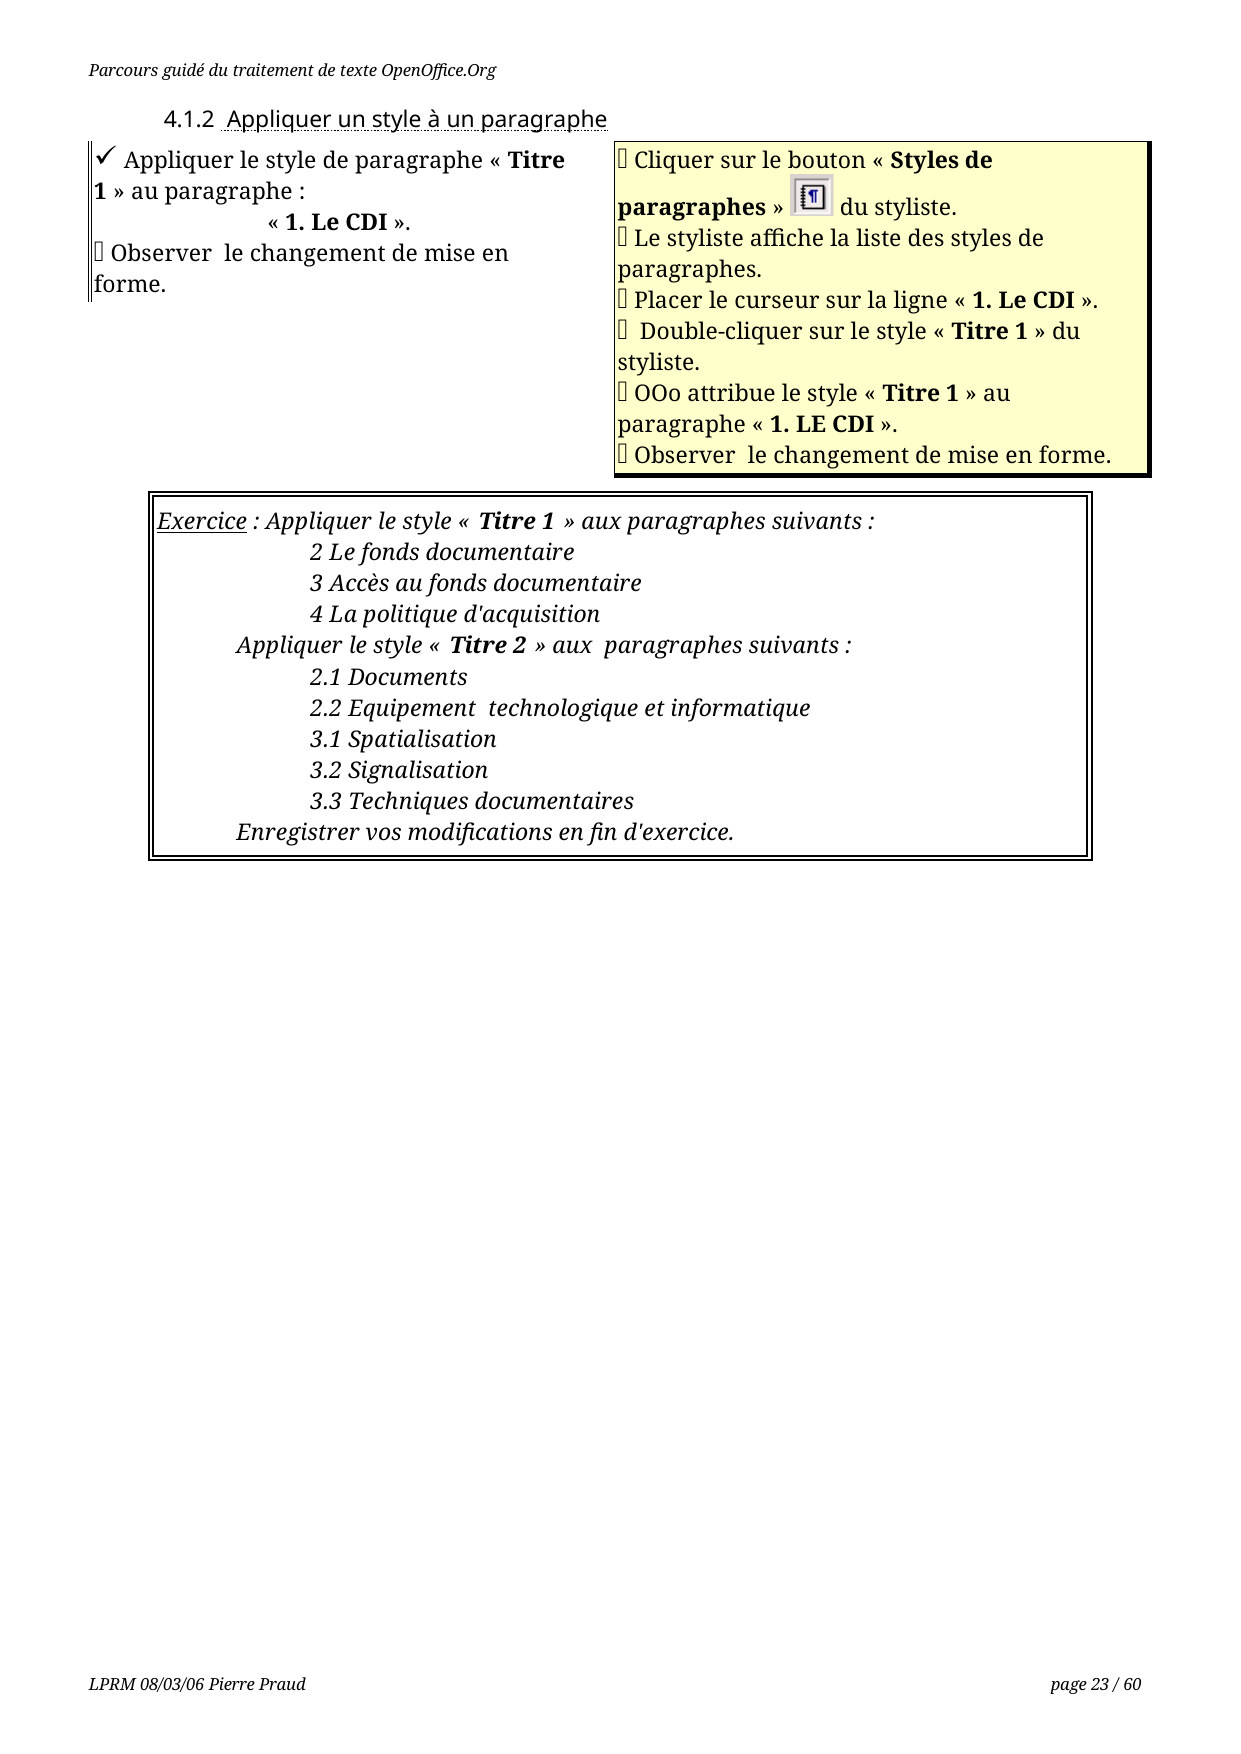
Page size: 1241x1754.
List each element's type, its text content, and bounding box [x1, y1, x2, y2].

table_header  Appliquer le style de paragraphe « Titre 1 » au paragraphe : « 1. Le CDI ».  Observer le changement de mise en forme. [89, 141, 587, 478]
table_header [587, 141, 614, 478]
subtitle Appliquer un style à un paragraphe [163, 103, 1152, 134]
picture [790, 174, 834, 216]
text Exercice : Appliquer le style « Titre 1 » aux paragraphes suivants : 2 Le fonds documentaire 3 Accès au fonds documentaire 4 La politique d'acquisition Appliquer le style « Titre 2 » aux paragraphes suivants : 2.1 Documents 2.2 Equipement technologique et informatique 3.1 Spatialisation 3.2 Signalisation 3.3 Techniques documentaires Enregistrer vos modifications en fin d'exercice. [150, 493, 1091, 859]
